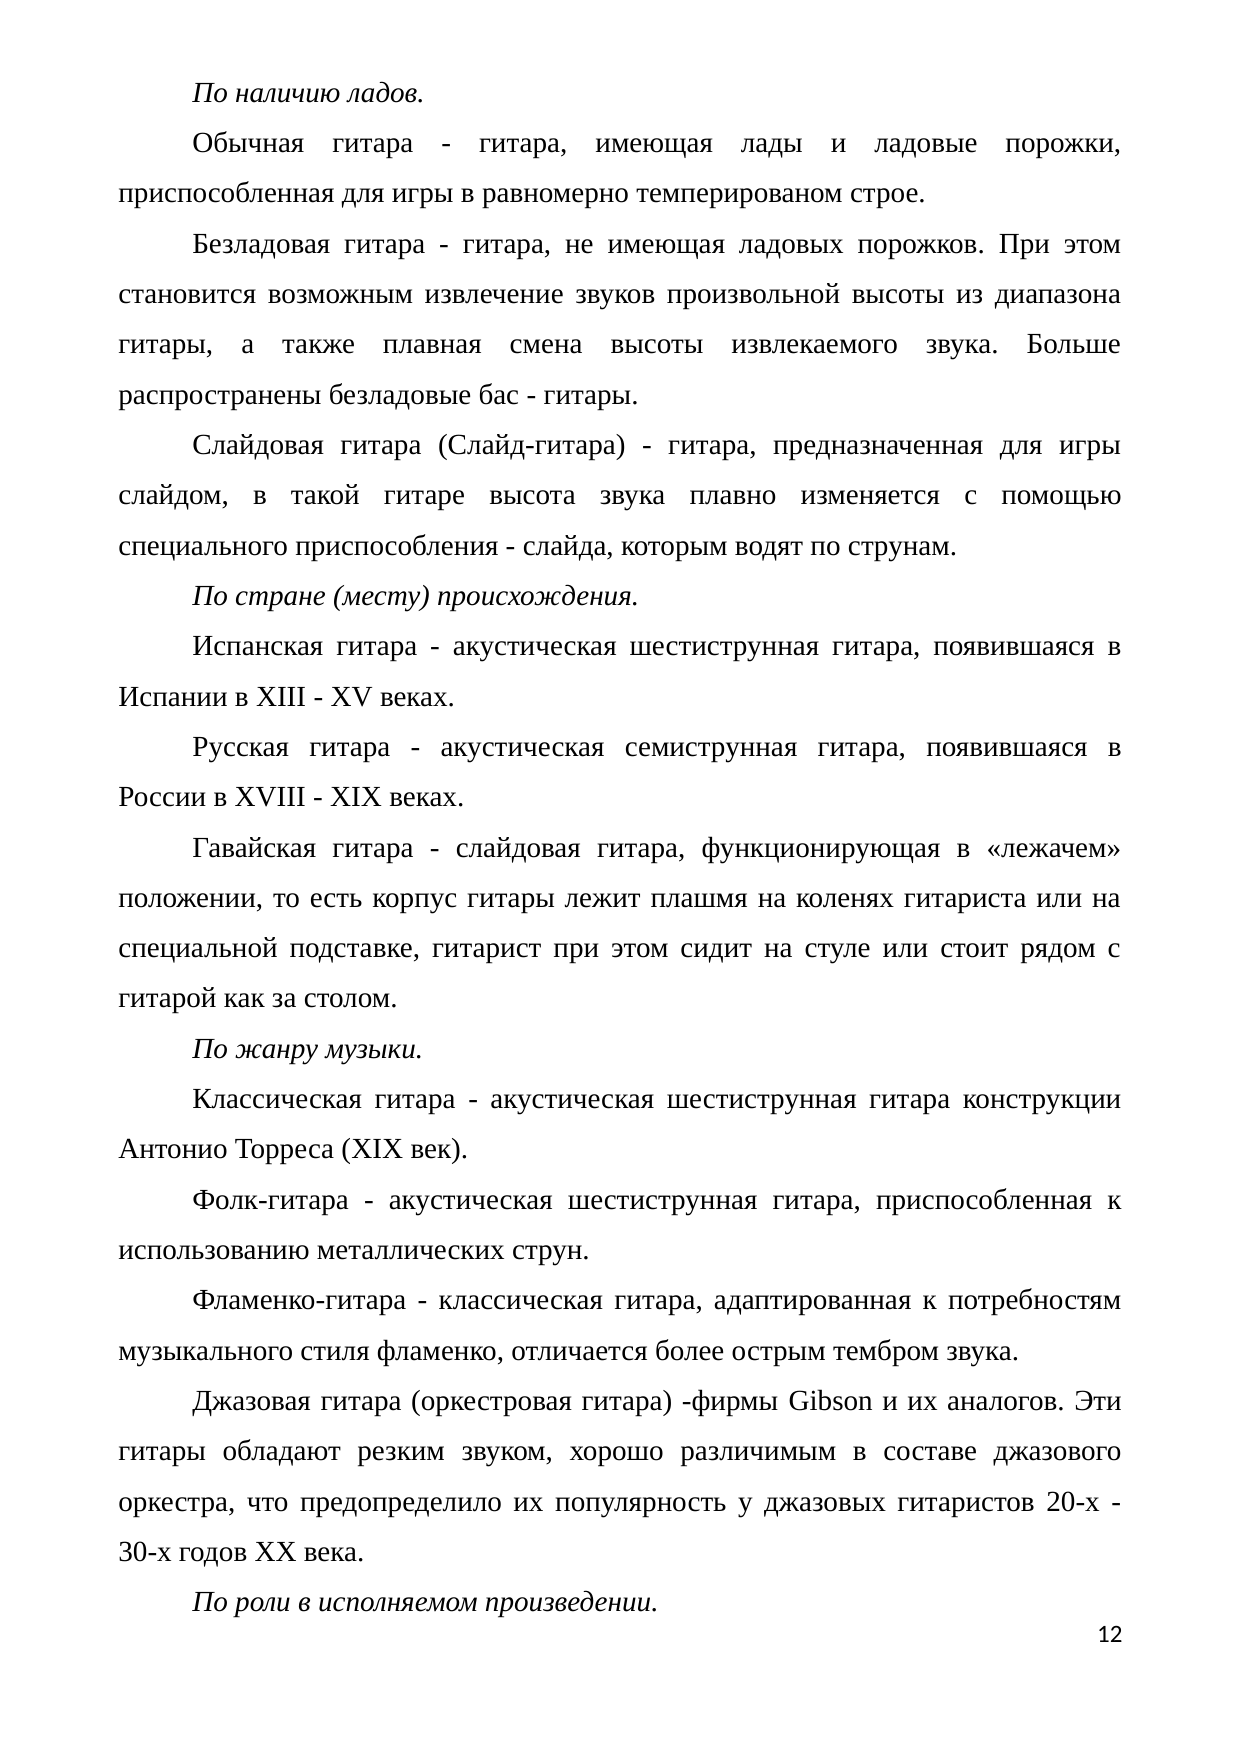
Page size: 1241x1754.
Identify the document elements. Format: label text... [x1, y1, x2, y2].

text По наличию ладов. [118, 75, 1122, 108]
text По роли в исполняемом произведении. [118, 1584, 1122, 1618]
text Слайдовая гитара (Слайд-гитара) - гитара, предназначенная для игры слайдом, в такой гитаре высота звука плавно изменяется с помощью специального приспособления - слайда, которым водят по струнам. [118, 427, 1122, 561]
text Джазовая гитара (оркестровая гитара) -фирмы Gibson и их аналогов. Эти гитары обладают резким звуком, хорошо различимым в составе джазового оркестра, что предопределило их популярность у джазовых гитаристов 20-х - 30-х годов XX века. [118, 1383, 1122, 1568]
text Фламенко-гитара - классическая гитара, адаптированная к потребностям музыкального стиля фламенко, отличается более острым тембром звука. [118, 1282, 1122, 1366]
text Обычная гитара - гитара, имеющая лады и ладовые порожки, приспособленная для игры в равномерно темперированом строе. [118, 125, 1122, 209]
text Безладовая гитара - гитара, не имеющая ладовых порожков. При этом становится возможным извлечение звуков произвольной высоты из диапазона гитары, а также плавная смена высоты извлекаемого звука. Больше распространены безладовые бас - гитары. [118, 226, 1122, 410]
text Фолк-гитара - акустическая шестиструнная гитара, приспособленная к использованию металлических струн. [118, 1182, 1122, 1266]
text Гавайская гитара - слайдовая гитара, функционирующая в «лежачем» положении, то есть корпус гитары лежит плашмя на коленях гитариста или на специальной подставке, гитарист при этом сидит на стуле или стоит рядом с гитарой как за столом. [118, 830, 1122, 1014]
text По стране (месту) происхождения. [118, 578, 1122, 612]
text Классическая гитара - акустическая шестиструнная гитара конструкции Антонио Торреса (XIX век). [118, 1081, 1122, 1165]
text Испанская гитара - акустическая шестиструнная гитара, появившаяся в Испании в XIII - XV веках. [118, 628, 1122, 712]
text По жанру музыки. [118, 1031, 1122, 1064]
text Русская гитара - акустическая семиструнная гитара, появившаяся в России в XVIII - XIX веках. [118, 729, 1122, 813]
